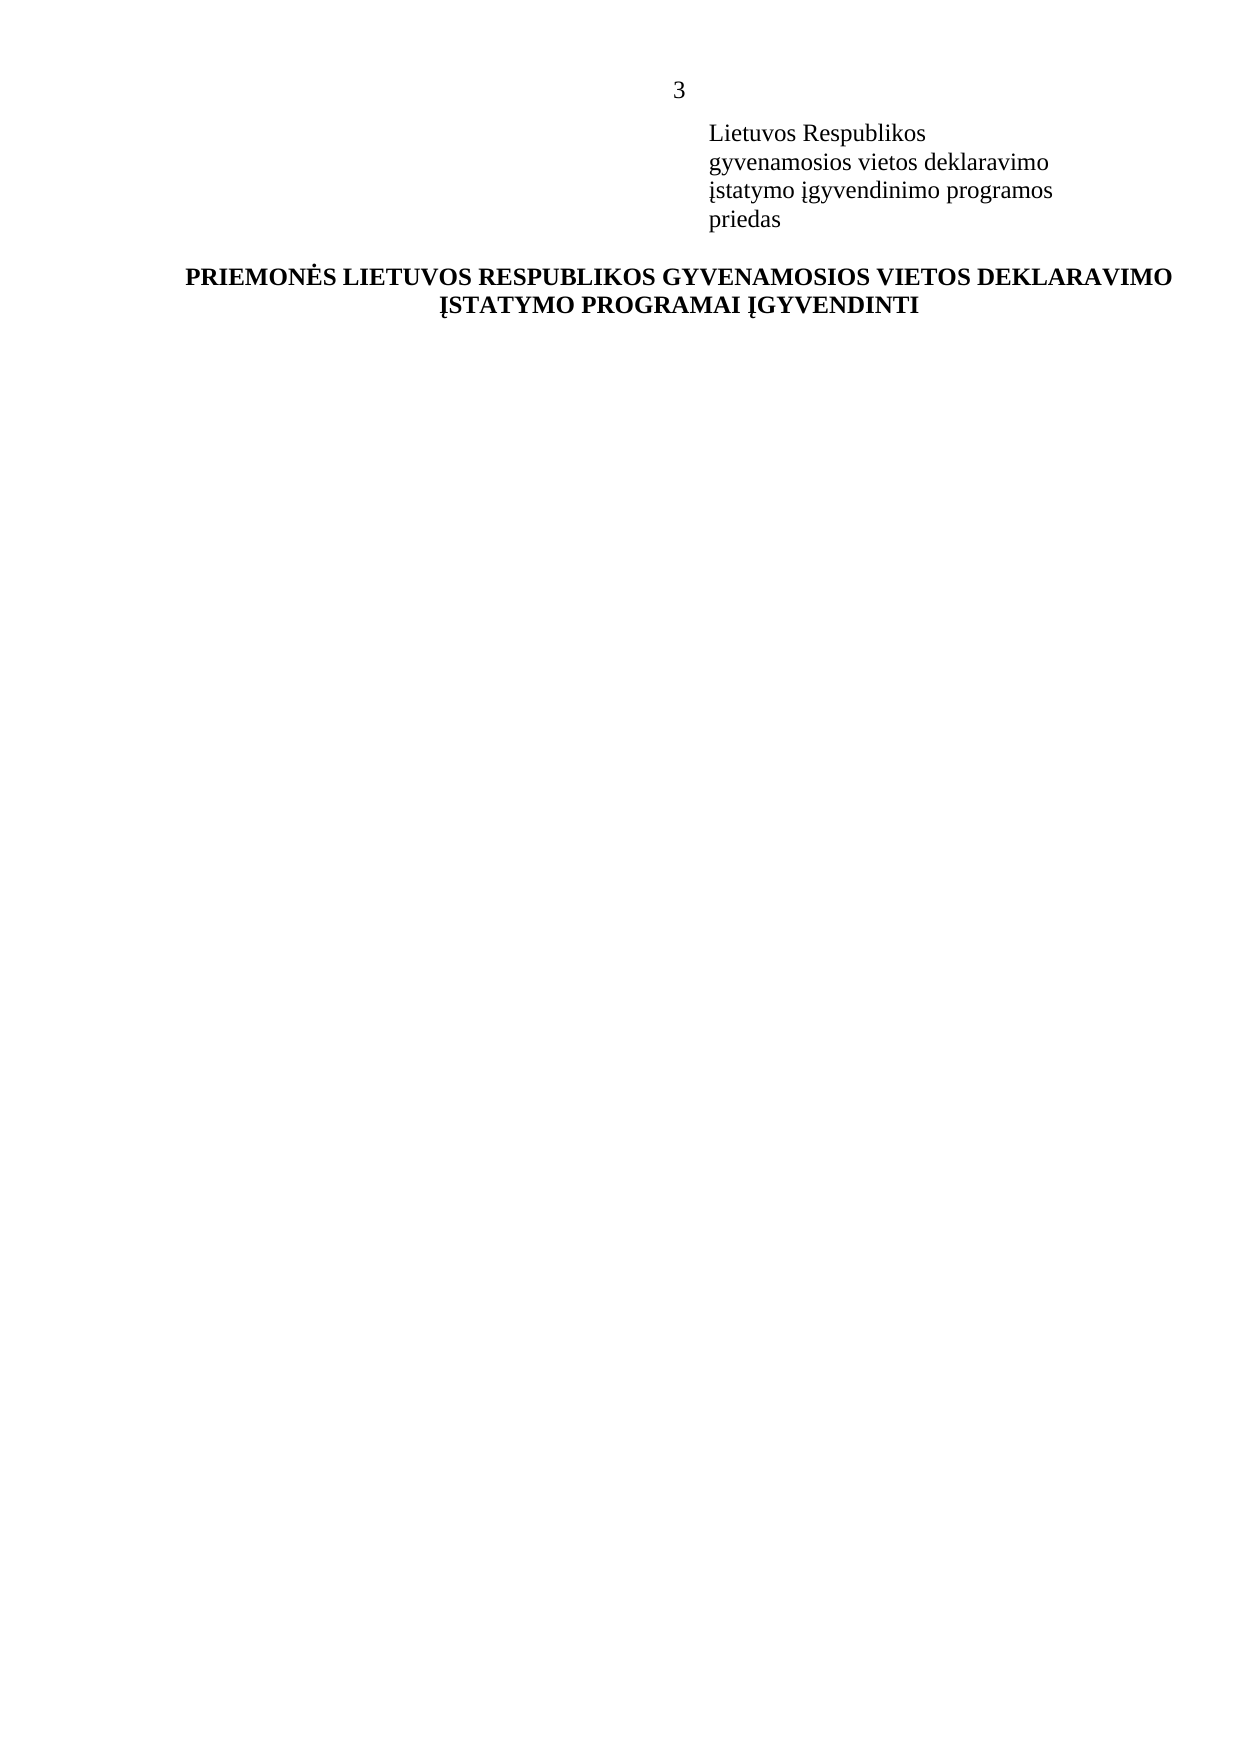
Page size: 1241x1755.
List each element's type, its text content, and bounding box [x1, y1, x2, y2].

text įstatymo įgyvendinimo programos [177, 176, 1181, 204]
text Lietuvos Respublikos [177, 118, 1181, 147]
text PRIEMONĖS LIETUVOS RESPUBLIKOS GYVENAMOSIOS VIETOS DEKLARAVIMO ĮSTATYMO PROGRAMAI ĮGYVENDINTI [177, 262, 1181, 319]
text priedas [177, 204, 1181, 233]
text gyvenamosios vietos deklaravimo [177, 147, 1181, 176]
